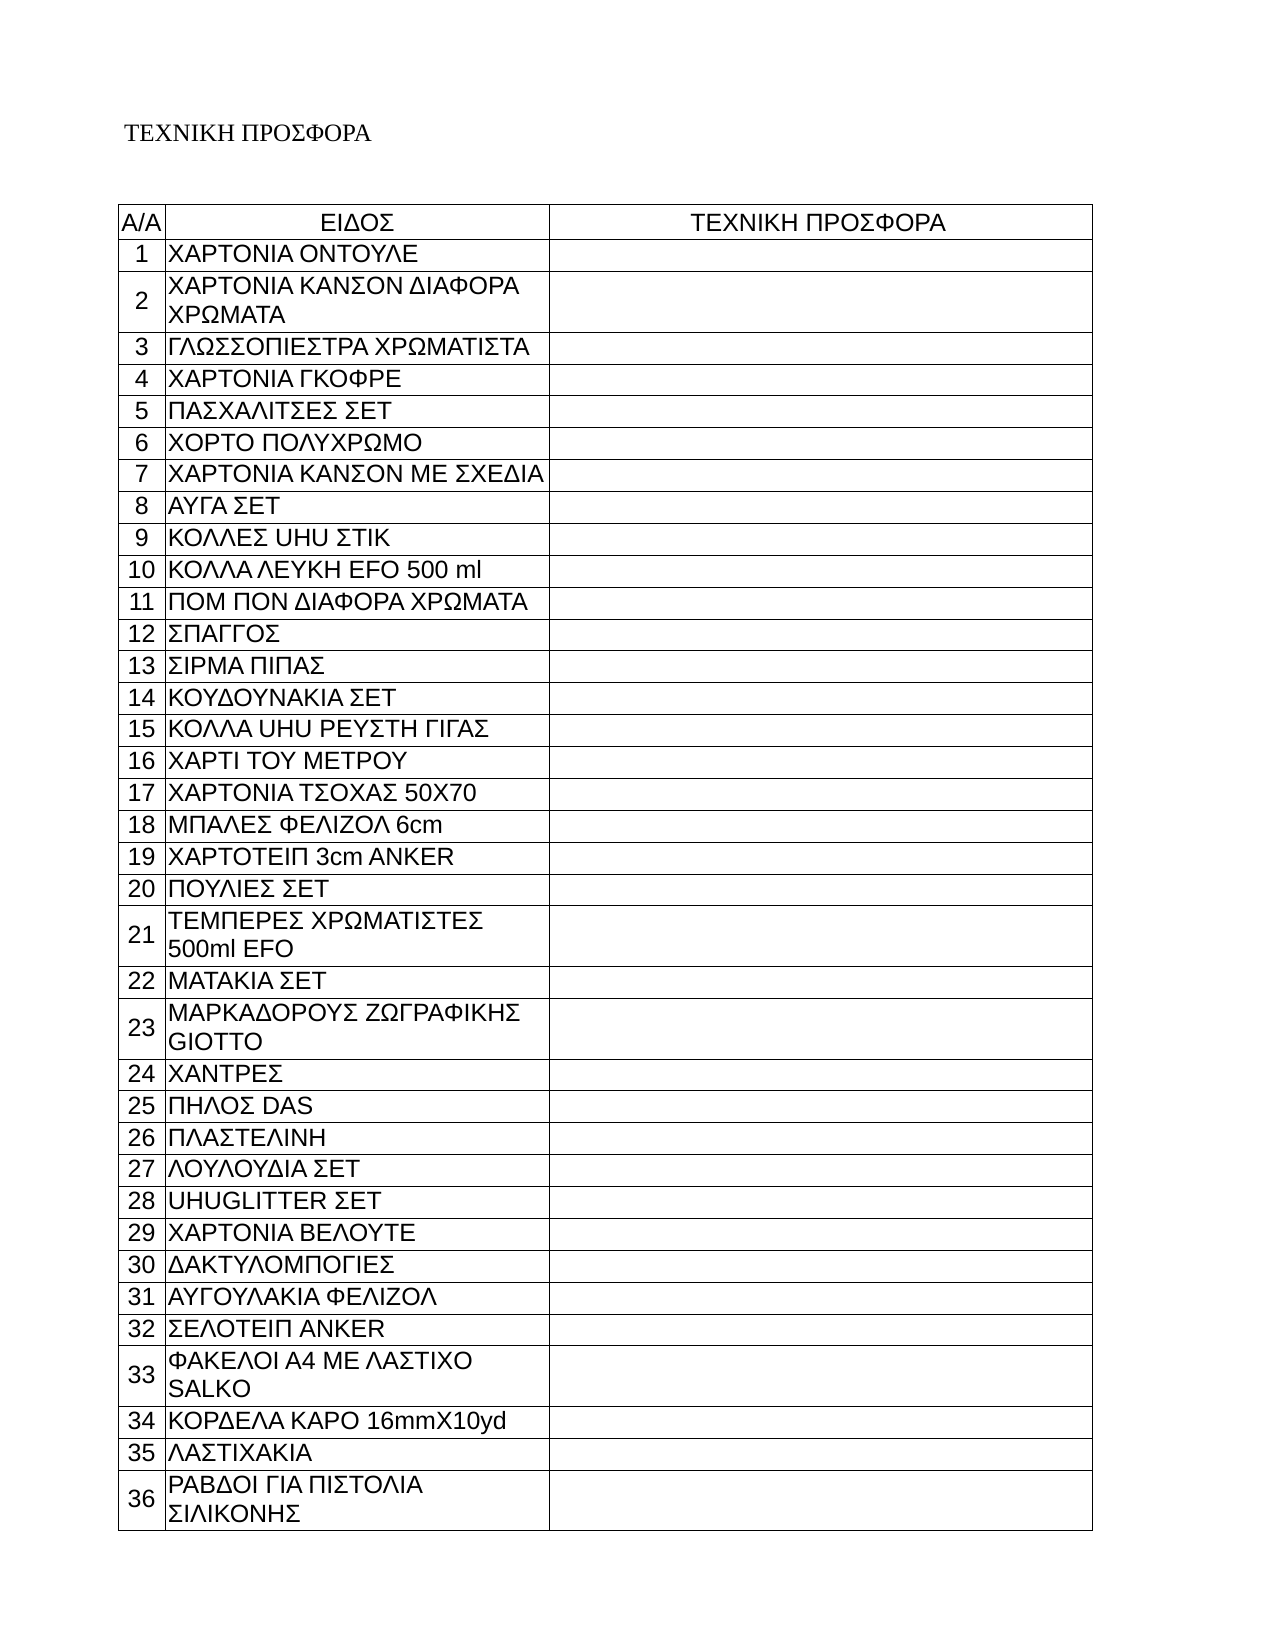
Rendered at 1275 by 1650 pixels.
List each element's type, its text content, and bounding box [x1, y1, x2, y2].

table_cell 15 [119, 715, 165, 746]
table_cell [550, 1123, 1092, 1154]
table_cell 4 [119, 365, 165, 395]
table_cell 9 [119, 524, 165, 555]
table_cell 24 [119, 1060, 165, 1090]
table_cell 5 [119, 396, 165, 427]
table_cell [550, 396, 1092, 427]
table_cell 21 [119, 906, 165, 966]
table_cell 35 [119, 1439, 165, 1470]
table_header ΕΙΔΟΣ [166, 205, 549, 239]
table_cell ΣΠΑΓΓΟΣ [166, 620, 549, 650]
table_cell [550, 1060, 1092, 1090]
table_cell [550, 967, 1092, 998]
table_cell ΡΑΒΔΟΙ ΓΙΑ ΠΙΣΤΟΛΙΑ ΣΙΛΙΚΟΝΗΣ [166, 1471, 549, 1530]
table_cell ΠΛΑΣΤΕΛΙΝΗ [166, 1123, 549, 1154]
table_cell 31 [119, 1283, 165, 1313]
table_header ΤΕΧΝΙΚΗ ΠΡΟΣΦΟΡΑ [550, 205, 1092, 239]
table_cell 14 [119, 683, 165, 714]
table_cell ΠΟΜ ΠΟΝ ΔΙΑΦΟΡΑ ΧΡΩΜΑΤΑ [166, 588, 549, 618]
table_cell [550, 272, 1092, 332]
text ΤΕΧΝΙΚΗ ΠΡΟΣΦΟΡΑ [118, 118, 1157, 147]
table_cell UHUGLITTER ΣΕΤ [166, 1187, 549, 1218]
table_cell ΧΑΡΤΟΝΙΑ ΚΑΝΣΟΝ ΔΙΑΦΟΡΑ ΧΡΩΜΑΤΑ [166, 272, 549, 332]
table_cell ΧΟΡΤΟ ΠΟΛΥΧΡΩΜΟ [166, 428, 549, 459]
table_cell ΧΑΡΤΙ ΤΟΥ ΜΕΤΡΟΥ [166, 747, 549, 778]
table_cell 36 [119, 1471, 165, 1530]
table_cell 28 [119, 1187, 165, 1218]
table_cell [550, 1315, 1092, 1345]
table_cell [550, 811, 1092, 842]
table_cell [550, 875, 1092, 905]
table_cell 13 [119, 651, 165, 682]
table_cell [550, 240, 1092, 271]
table_cell ΚΟΥΔΟΥΝΑΚΙΑ ΣΕΤ [166, 683, 549, 714]
table_cell [550, 1346, 1092, 1406]
table_cell [550, 1471, 1092, 1530]
table_cell 20 [119, 875, 165, 905]
table_cell ΧΑΡΤΟΝΙΑ ΚΑΝΣΟΝ ΜΕ ΣΧΕΔΙΑ [166, 460, 549, 491]
table_cell [550, 1091, 1092, 1122]
table_cell 11 [119, 588, 165, 618]
table_cell ΔΑΚΤΥΛΟΜΠΟΓΙΕΣ [166, 1251, 549, 1282]
table_cell [550, 779, 1092, 810]
table_cell 25 [119, 1091, 165, 1122]
table_cell 18 [119, 811, 165, 842]
table_cell ΧΑΝΤΡΕΣ [166, 1060, 549, 1090]
table_cell 6 [119, 428, 165, 459]
table_cell 7 [119, 460, 165, 491]
table_cell [550, 1219, 1092, 1250]
table_cell 16 [119, 747, 165, 778]
table_cell [550, 683, 1092, 714]
table_cell [550, 365, 1092, 395]
table_cell 1 [119, 240, 165, 271]
table_cell [550, 1155, 1092, 1186]
table_cell 27 [119, 1155, 165, 1186]
table_cell [550, 906, 1092, 966]
table_cell ΠΗΛΟΣ DAS [166, 1091, 549, 1122]
table_cell [550, 620, 1092, 650]
table_cell ΚΟΡΔΕΛΑ ΚΑΡΟ 16mmΧ10yd [166, 1407, 549, 1438]
table_cell [550, 1283, 1092, 1313]
table_cell ΜΠΑΛΕΣ ΦΕΛΙΖΟΛ 6cm [166, 811, 549, 842]
table_cell ΠΑΣΧΑΛΙΤΣΕΣ ΣΕΤ [166, 396, 549, 427]
table_cell ΧΑΡΤΟΝΙΑ ΟΝΤΟΥΛΕ [166, 240, 549, 271]
table_cell ΛΟΥΛΟΥΔΙΑ ΣΕΤ [166, 1155, 549, 1186]
table_cell 33 [119, 1346, 165, 1406]
table_cell ΧΑΡΤΟΤΕΙΠ 3cm ANKER [166, 843, 549, 873]
table_cell 29 [119, 1219, 165, 1250]
table_cell ΚΟΛΛΑ ΛΕΥΚΗ ΕFO 500 ml [166, 556, 549, 587]
table_cell [550, 460, 1092, 491]
table_cell ΜΑΤΑΚΙΑ ΣΕΤ [166, 967, 549, 998]
table_cell ΛΑΣΤΙΧΑΚΙΑ [166, 1439, 549, 1470]
table_cell ΣΕΛΟΤΕΙΠ ANKER [166, 1315, 549, 1345]
table_cell [550, 333, 1092, 363]
table_cell [550, 651, 1092, 682]
table_cell 22 [119, 967, 165, 998]
table_cell [550, 1251, 1092, 1282]
table_cell ΜΑΡΚΑΔΟΡΟΥΣ ΖΩΓΡΑΦΙΚΗΣ GIOTTO [166, 999, 549, 1058]
table_cell ΑΥΓΟΥΛΑΚΙΑ ΦΕΛΙΖΟΛ [166, 1283, 549, 1313]
table_cell 23 [119, 999, 165, 1058]
table_cell ΧΑΡΤΟΝΙΑ ΒΕΛΟΥΤΕ [166, 1219, 549, 1250]
table_cell ΦΑΚΕΛΟΙ Α4 ΜΕ ΛΑΣΤΙΧΟ SALKO [166, 1346, 549, 1406]
table_cell 10 [119, 556, 165, 587]
table_cell ΣΙΡΜΑ ΠΙΠΑΣ [166, 651, 549, 682]
table_cell 12 [119, 620, 165, 650]
table_cell 17 [119, 779, 165, 810]
table_cell [550, 556, 1092, 587]
table_cell 26 [119, 1123, 165, 1154]
table_cell 30 [119, 1251, 165, 1282]
table_cell [550, 1407, 1092, 1438]
table_cell [550, 1439, 1092, 1470]
table_cell 3 [119, 333, 165, 363]
table_cell ΧΑΡΤΟΝΙΑ ΤΣΟΧΑΣ 50Χ70 [166, 779, 549, 810]
table_cell 8 [119, 492, 165, 523]
table_cell [550, 492, 1092, 523]
table_cell ΤΕΜΠΕΡΕΣ ΧΡΩΜΑΤΙΣΤΕΣ 500ml EFO [166, 906, 549, 966]
table_cell ΧΑΡΤΟΝΙΑ ΓΚΟΦΡΕ [166, 365, 549, 395]
table_cell ΓΛΩΣΣΟΠΙΕΣΤΡΑ ΧΡΩΜΑΤΙΣΤΑ [166, 333, 549, 363]
table_cell [550, 588, 1092, 618]
table_cell ΚΟΛΛΕΣ UHU ΣΤΙΚ [166, 524, 549, 555]
table_header Α/Α [119, 205, 165, 239]
table_cell 34 [119, 1407, 165, 1438]
table_cell ΚΟΛΛΑ UHU ΡΕΥΣΤΗ ΓΙΓΑΣ [166, 715, 549, 746]
table_cell [550, 524, 1092, 555]
table_cell [550, 1187, 1092, 1218]
table_cell [550, 428, 1092, 459]
table_cell ΠΟΥΛΙΕΣ ΣΕΤ [166, 875, 549, 905]
table_cell 2 [119, 272, 165, 332]
table_cell [550, 999, 1092, 1058]
table_cell ΑΥΓΑ ΣΕΤ [166, 492, 549, 523]
table_cell [550, 843, 1092, 873]
table_cell [550, 747, 1092, 778]
table_cell 19 [119, 843, 165, 873]
table_cell 32 [119, 1315, 165, 1345]
table_cell [550, 715, 1092, 746]
